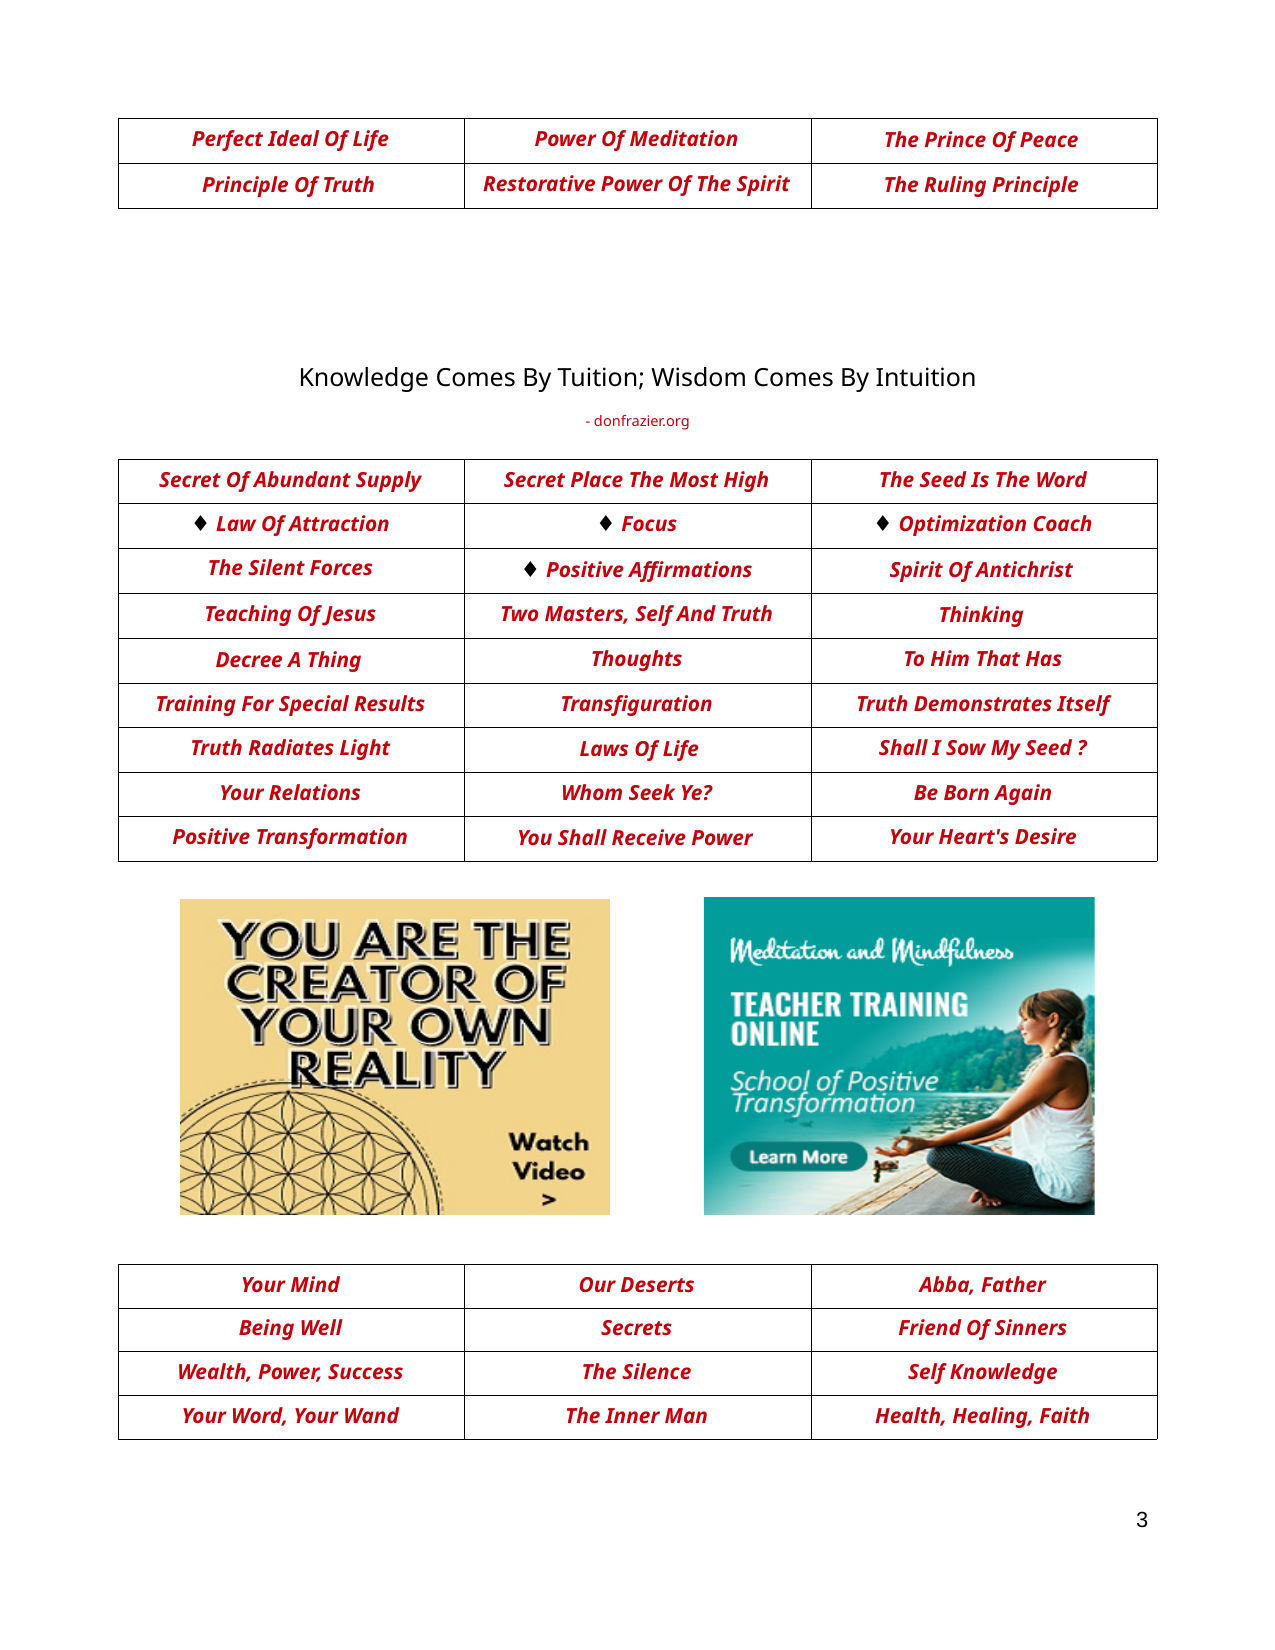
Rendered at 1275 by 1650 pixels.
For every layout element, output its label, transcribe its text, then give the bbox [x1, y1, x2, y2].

table_cell Secrets [465, 1309, 811, 1351]
table_cell Truth Radiates Light [119, 728, 464, 772]
table_cell The Silence [465, 1352, 811, 1395]
text - donfrazier.org [127, 411, 1148, 431]
table_cell Thoughts [465, 639, 811, 683]
table_cell ♦ Focus [465, 504, 811, 548]
table_cell Decree A Thing [119, 639, 464, 683]
table_cell Positive Transformation [119, 817, 464, 861]
table_cell The Ruling Principle [812, 164, 1157, 208]
table_cell The Inner Man [465, 1396, 811, 1439]
table_cell Self Knowledge [812, 1352, 1157, 1395]
table_cell Shall I Sow My Seed ? [812, 728, 1157, 772]
table_cell Power Of Meditation [465, 119, 811, 163]
table_header Our Deserts [465, 1265, 811, 1308]
text Knowledge Comes By Tuition; Wisdom Comes By Intuition [127, 360, 1148, 394]
table_header Secret Of Abundant Supply [119, 460, 464, 503]
table_cell Two Masters, Self And Truth [465, 594, 811, 638]
table_cell Teaching Of Jesus [119, 594, 464, 638]
table_cell Your Heart's Desire [812, 817, 1157, 861]
table_header Transfiguration [465, 684, 811, 727]
table_cell Being Well [119, 1309, 464, 1351]
table_cell Laws Of Life [465, 728, 811, 772]
table_cell You Shall Receive Power [465, 817, 811, 861]
table_cell Spirit Of Antichrist [812, 549, 1157, 593]
picture [703, 897, 1095, 1215]
table_cell Perfect Ideal Of Life [119, 119, 464, 163]
table_cell Restorative Power Of The Spirit [465, 164, 811, 208]
table_header Abba, Father [812, 1265, 1157, 1308]
table_cell Wealth, Power, Success [119, 1352, 464, 1395]
table_header The Seed Is The Word [812, 460, 1157, 503]
table_cell Thinking [812, 594, 1157, 638]
table_cell To Him That Has [812, 639, 1157, 683]
table_cell The Prince Of Peace [812, 119, 1157, 163]
table_cell ♦ Law Of Attraction [119, 504, 464, 548]
table_cell ♦ Optimization Coach [812, 504, 1157, 548]
table_header Secret Place The Most High [465, 460, 811, 503]
table_cell Principle Of Truth [119, 164, 464, 208]
picture [180, 899, 610, 1215]
table_header Training For Special Results [119, 684, 464, 727]
table_cell Friend Of Sinners [812, 1309, 1157, 1351]
table_cell The Silent Forces [119, 549, 464, 593]
table_cell Your Word, Your Wand [119, 1396, 464, 1439]
table_header Truth Demonstrates Itself [812, 684, 1157, 727]
table_cell Your Relations [119, 773, 464, 816]
table_cell Whom Seek Ye? [465, 773, 811, 816]
table_cell ♦ Positive Affirmations [465, 549, 811, 593]
table_cell Health, Healing, Faith [812, 1396, 1157, 1439]
table_cell Be Born Again [812, 773, 1157, 816]
table_header Your Mind [119, 1265, 464, 1308]
